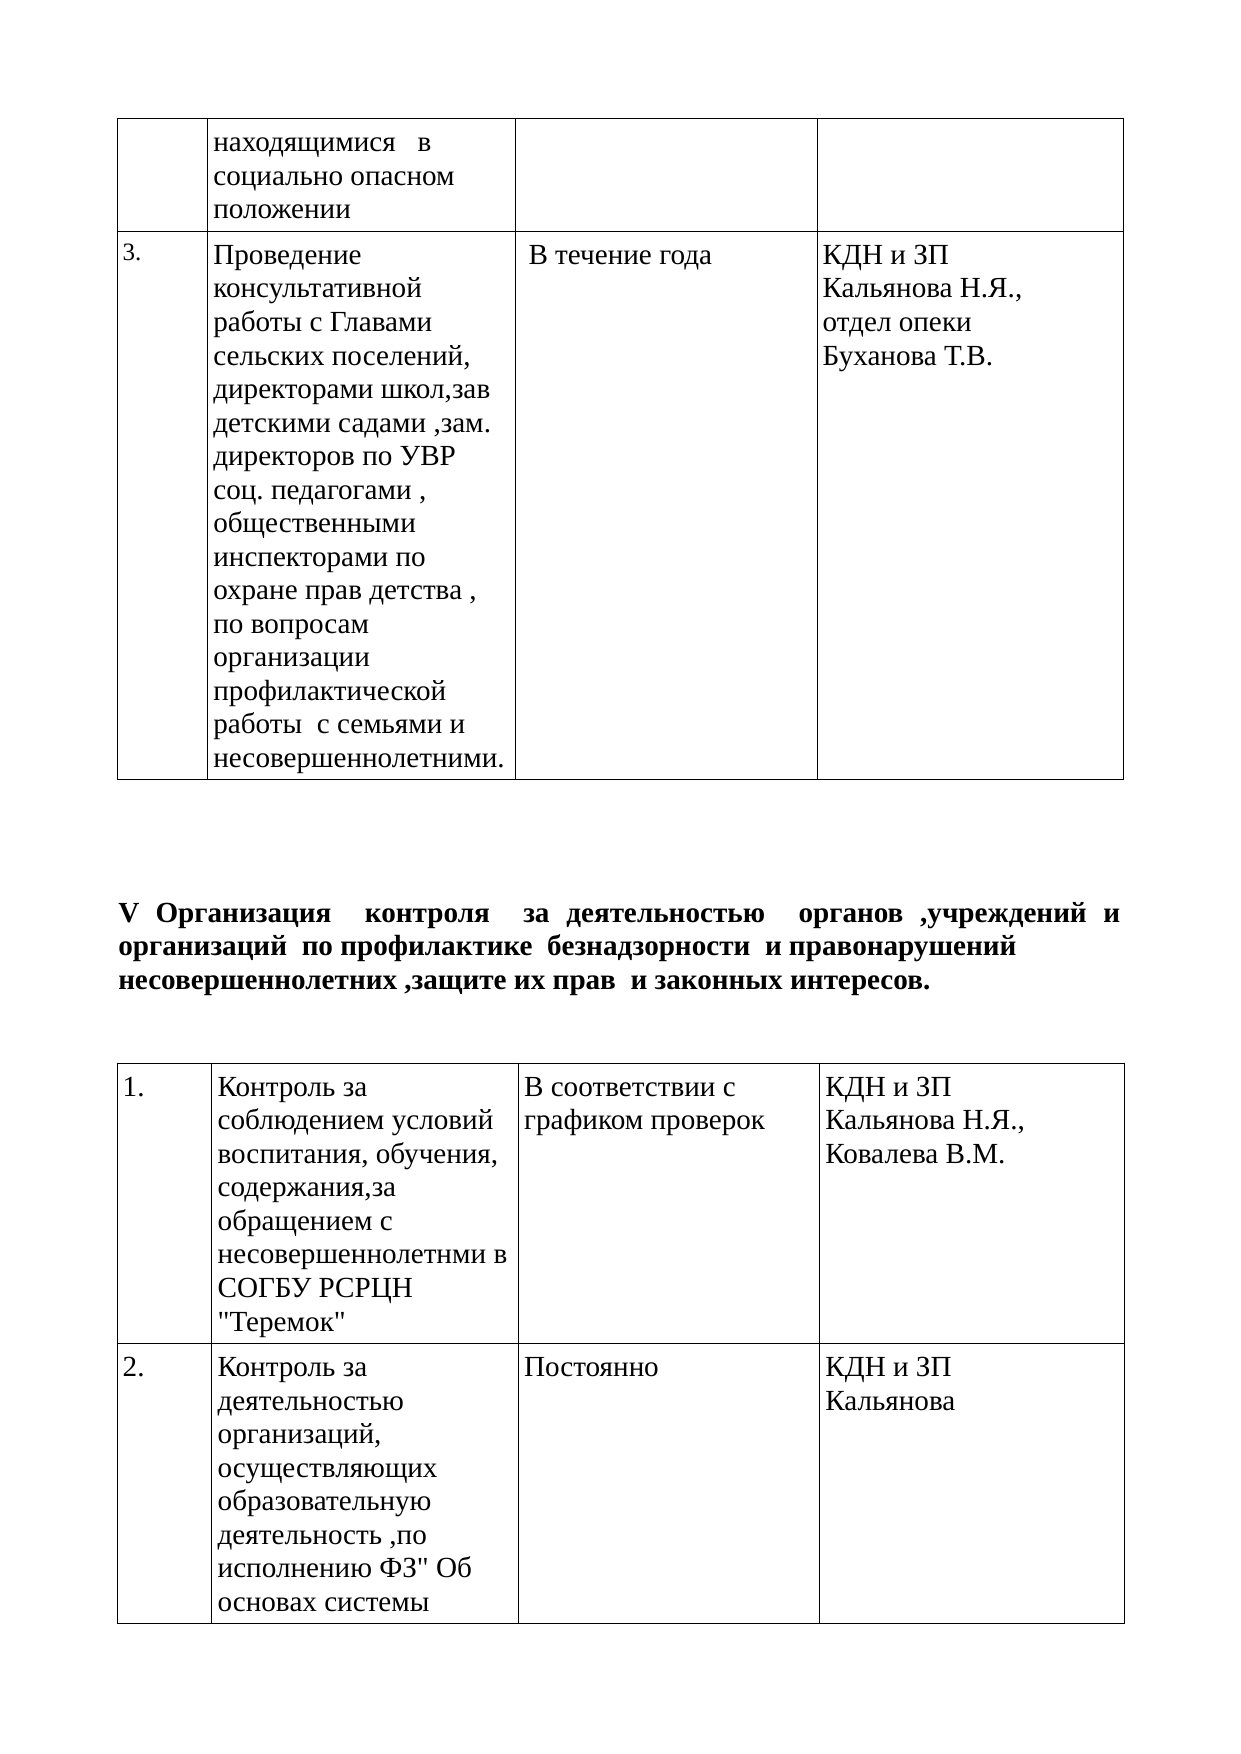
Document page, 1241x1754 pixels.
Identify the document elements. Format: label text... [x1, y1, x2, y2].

table_cell Постоянно [519, 1344, 819, 1623]
table_header КДН и ЗП Кальянова Н.Я., Ковалева В.М. [820, 1064, 1124, 1343]
table_cell [118, 119, 207, 231]
table_cell Проведение консультативной работы с Главами сельских поселений, директорами школ,зав детскими садами ,зам. директоров по УВР соц. педагогами , общественными инспекторами по охране прав детства , по вопросам организации профилактической работы с семьями и несовершеннолетними. [208, 232, 515, 779]
table_cell [818, 119, 1123, 231]
table_cell 2. [118, 1344, 211, 1623]
text несовершеннолетних ,защите их прав и законных интересов. [118, 962, 1122, 996]
table_cell КДН и ЗП Кальянова Н.Я., отдел опеки Буханова Т.В. [818, 232, 1123, 779]
table_cell Контроль за деятельностью организаций, осуществляющих образовательную деятельность ,по исполнению ФЗ" Об основах системы [212, 1344, 518, 1623]
table_header 1. [118, 1064, 211, 1343]
table_header Контроль за соблюдением условий воспитания, обучения, содержания,за обращением с несовершеннолетнми в СОГБУ РСРЦН "Теремок" [212, 1064, 518, 1343]
table_cell находящимися в социально опасном положении [208, 119, 515, 231]
table_cell В течение года [516, 232, 817, 779]
table_header В соответствии с графиком проверок [519, 1064, 819, 1343]
table_cell КДН и ЗП Кальянова [820, 1344, 1124, 1623]
table_cell 3. [118, 232, 207, 779]
text V Организация контроля за деятельностью органов ,учреждений и организаций по профилактике безнадзорности и правонарушений [118, 895, 1122, 962]
table_cell [516, 119, 817, 231]
